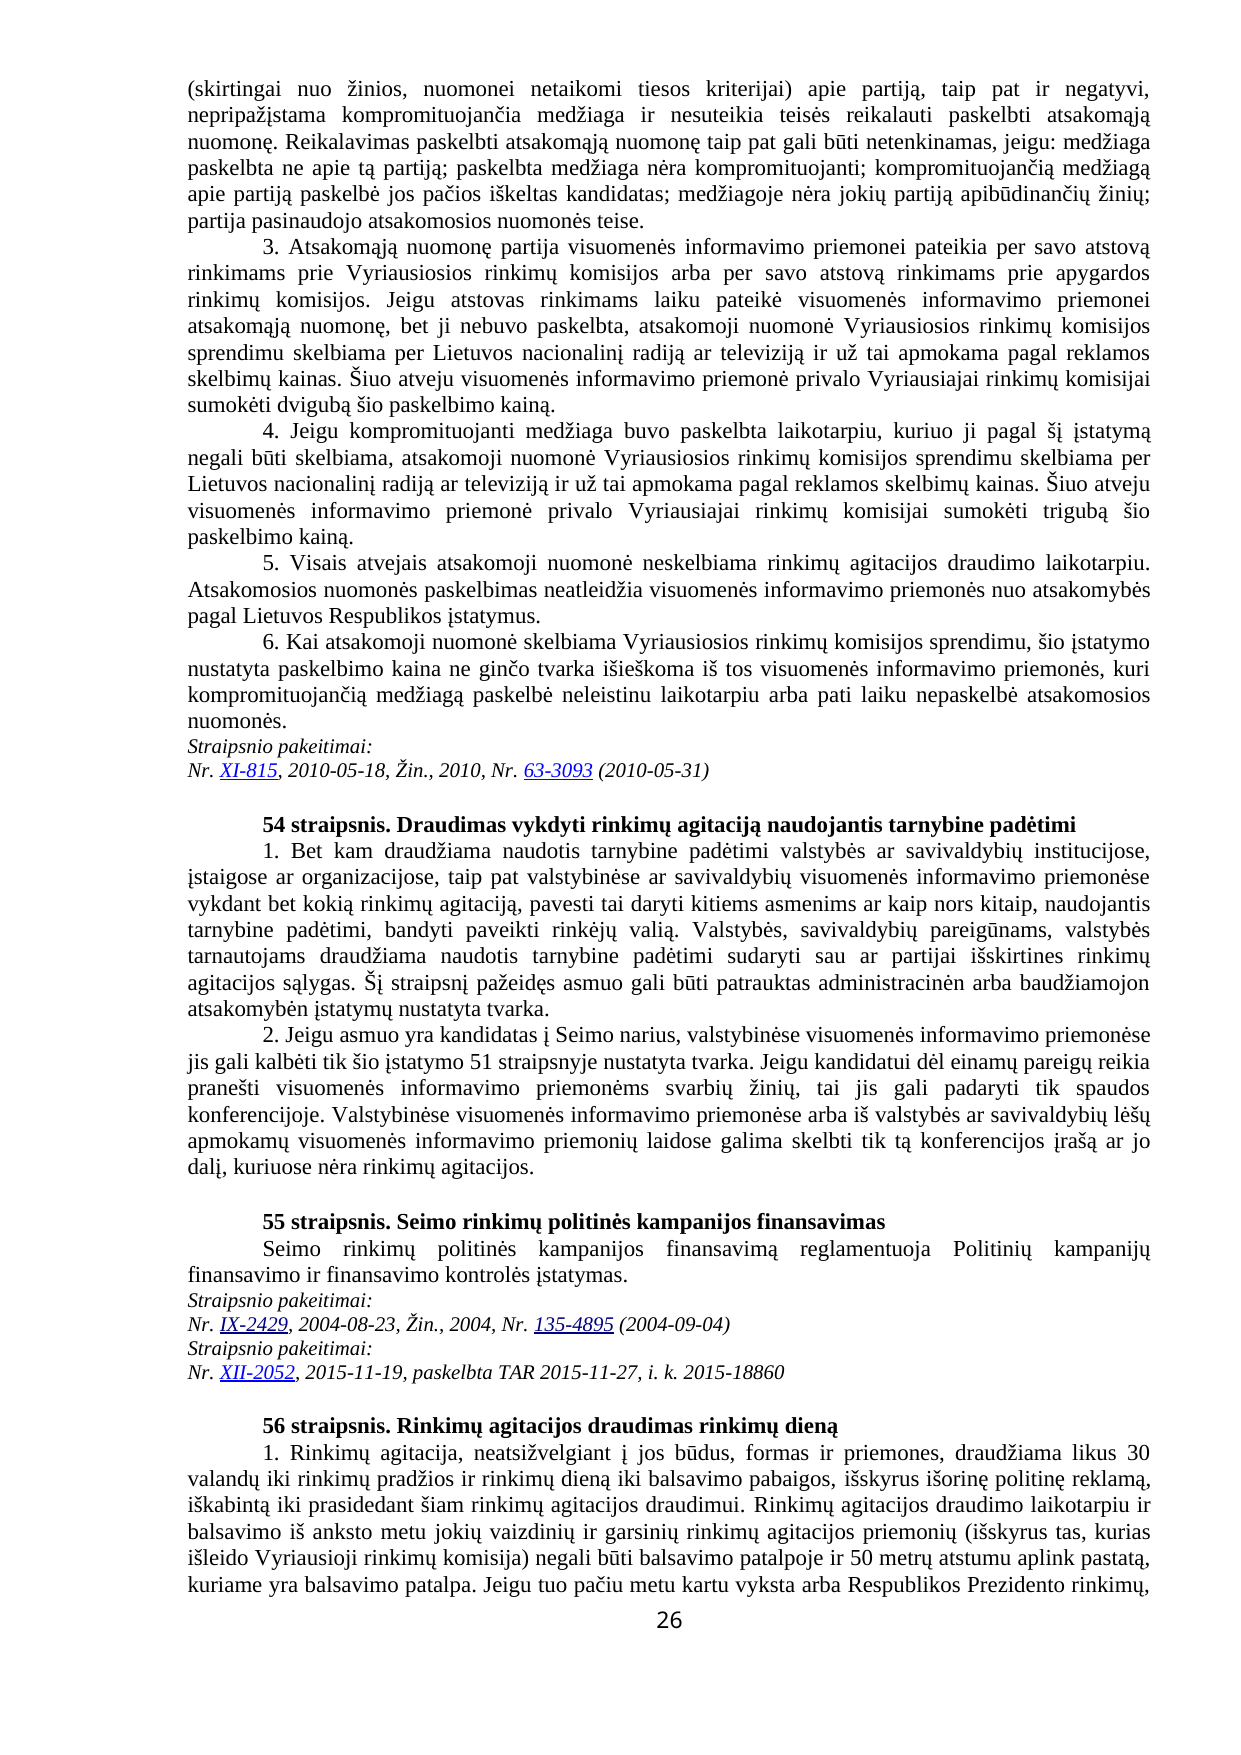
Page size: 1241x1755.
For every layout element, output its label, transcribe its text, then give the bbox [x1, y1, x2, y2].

text Straipsnio pakeitimai: [187, 1287, 1152, 1312]
text 55 straipsnis. Seimo rinkimų politinės kampanijos finansavimas [187, 1208, 1152, 1235]
text Straipsnio pakeitimai: [187, 1336, 1152, 1360]
text Seimo rinkimų politinės kampanijos finansavimą reglamentuoja Politinių kampanijų finansavimo ir finansavimo kontrolės įstatymas. [187, 1235, 1152, 1287]
text 1. Rinkimų agitacija, neatsižvelgiant į jos būdus, formas ir priemones, draudžiama likus 30 valandų iki rinkimų pradžios ir rinkimų dieną iki balsavimo pabaigos, išskyrus išorinę politinę reklamą, iškabintą iki prasidedant šiam rinkimų agitacijos draudimui. Rinkimų agitacijos draudimo laikotarpiu ir balsavimo iš anksto metu jokių vaizdinių ir garsinių rinkimų agitacijos priemonių (išskyrus tas, kurias išleido Vyriausioji rinkimų komisija) negali būti balsavimo patalpoje ir 50 metrų atstumu aplink pastatą, kuriame yra balsavimo patalpa. Jeigu tuo pačiu metu kartu vyksta arba Respublikos Prezidento rinkimų, [187, 1439, 1152, 1597]
text 2. Jeigu asmuo yra kandidatas į Seimo narius, valstybinėse visuomenės informavimo priemonėse jis gali kalbėti tik šio įstatymo 51 straipsnyje nustatyta tvarka. Jeigu kandidatui dėl einamų pareigų reikia pranešti visuomenės informavimo priemonėms svarbių žinių, tai jis gali padaryti tik spaudos konferencijoje. Valstybinėse visuomenės informavimo priemonėse arba iš valstybės ar savivaldybių lėšų apmokamų visuomenės informavimo priemonių laidose galima skelbti tik tą konferencijos įrašą ar jo dalį, kuriuose nėra rinkimų agitacijos. [187, 1022, 1152, 1180]
text 6. Kai atsakomoji nuomonė skelbiama Vyriausiosios rinkimų komisijos sprendimu, šio įstatymo nustatyta paskelbimo kaina ne ginčo tvarka išieškoma iš tos visuomenės informavimo priemonės, kuri kompromituojančią medžiagą paskelbė neleistinu laikotarpiu arba pati laiku nepaskelbė atsakomosios nuomonės. [187, 628, 1152, 734]
text 1. Bet kam draudžiama naudotis tarnybine padėtimi valstybės ar savivaldybių institucijose, įstaigose ar organizacijose, taip pat valstybinėse ar savivaldybių visuomenės informavimo priemonėse vykdant bet kokią rinkimų agitaciją, pavesti tai daryti kitiems asmenims ar kaip nors kitaip, naudojantis tarnybine padėtimi, bandyti paveikti rinkėjų valią. Valstybės, savivaldybių pareigūnams, valstybės tarnautojams draudžiama naudotis tarnybine padėtimi sudaryti sau ar partijai išskirtines rinkimų agitacijos sąlygas. Šį straipsnį pažeidęs asmuo gali būti patrauktas administracinėn arba baudžiamojon atsakomybėn įstatymų nustatyta tvarka. [187, 837, 1152, 1022]
text Straipsnio pakeitimai: [187, 734, 1152, 758]
text Nr. XI-815, 2010-05-18, Žin., 2010, Nr. 63-3093 (2010-05-31) [187, 758, 1152, 782]
text 4. Jeigu kompromituojanti medžiaga buvo paskelbta laikotarpiu, kuriuo ji pagal šį įstatymą negali būti skelbiama, atsakomoji nuomonė Vyriausiosios rinkimų komisijos sprendimu skelbiama per Lietuvos nacionalinį radiją ar televiziją ir už tai apmokama pagal reklamos skelbimų kainas. Šiuo atveju visuomenės informavimo priemonė privalo Vyriausiajai rinkimų komisijai sumokėti trigubą šio paskelbimo kainą. [187, 418, 1152, 549]
text 3. Atsakomąją nuomonę partija visuomenės informavimo priemonei pateikia per savo atstovą rinkimams prie Vyriausiosios rinkimų komisijos arba per savo atstovą rinkimams prie apygardos rinkimų komisijos. Jeigu atstovas rinkimams laiku pateikė visuomenės informavimo priemonei atsakomąją nuomonę, bet ji nebuvo paskelbta, atsakomoji nuomonė Vyriausiosios rinkimų komisijos sprendimu skelbiama per Lietuvos nacionalinį radiją ar televiziją ir už tai apmokama pagal reklamos skelbimų kainas. Šiuo atveju visuomenės informavimo priemonė privalo Vyriausiajai rinkimų komisijai sumokėti dvigubą šio paskelbimo kainą. [187, 233, 1152, 418]
text (skirtingai nuo žinios, nuomonei netaikomi tiesos kriterijai) apie partiją, taip pat ir negatyvi, nepripažįstama kompromituojančia medžiaga ir nesuteikia teisės reikalauti paskelbti atsakomąją nuomonę. Reikalavimas paskelbti atsakomąją nuomonę taip pat gali būti netenkinamas, jeigu: medžiaga paskelbta ne apie tą partiją; paskelbta medžiaga nėra kompromituojanti; kompromituojančią medžiagą apie partiją paskelbė jos pačios iškeltas kandidatas; medžiagoje nėra jokių partiją apibūdinančių žinių; partija pasinaudojo atsakomosios nuomonės teise. [187, 75, 1152, 233]
text Nr. IX-2429, 2004-08-23, Žin., 2004, Nr. 135-4895 (2004-09-04) [187, 1312, 1152, 1336]
text Nr. XII-2052, 2015-11-19, paskelbta TAR 2015-11-27, i. k. 2015-18860 [187, 1360, 1152, 1384]
text 56 straipsnis. Rinkimų agitacijos draudimas rinkimų dieną [187, 1412, 1152, 1439]
text 5. Visais atvejais atsakomoji nuomonė neskelbiama rinkimų agitacijos draudimo laikotarpiu. Atsakomosios nuomonės paskelbimas neatleidžia visuomenės informavimo priemonės nuo atsakomybės pagal Lietuvos Respublikos įstatymus. [187, 549, 1152, 628]
text 54 straipsnis. Draudimas vykdyti rinkimų agitaciją naudojantis tarnybine padėtimi [262, 811, 1152, 837]
